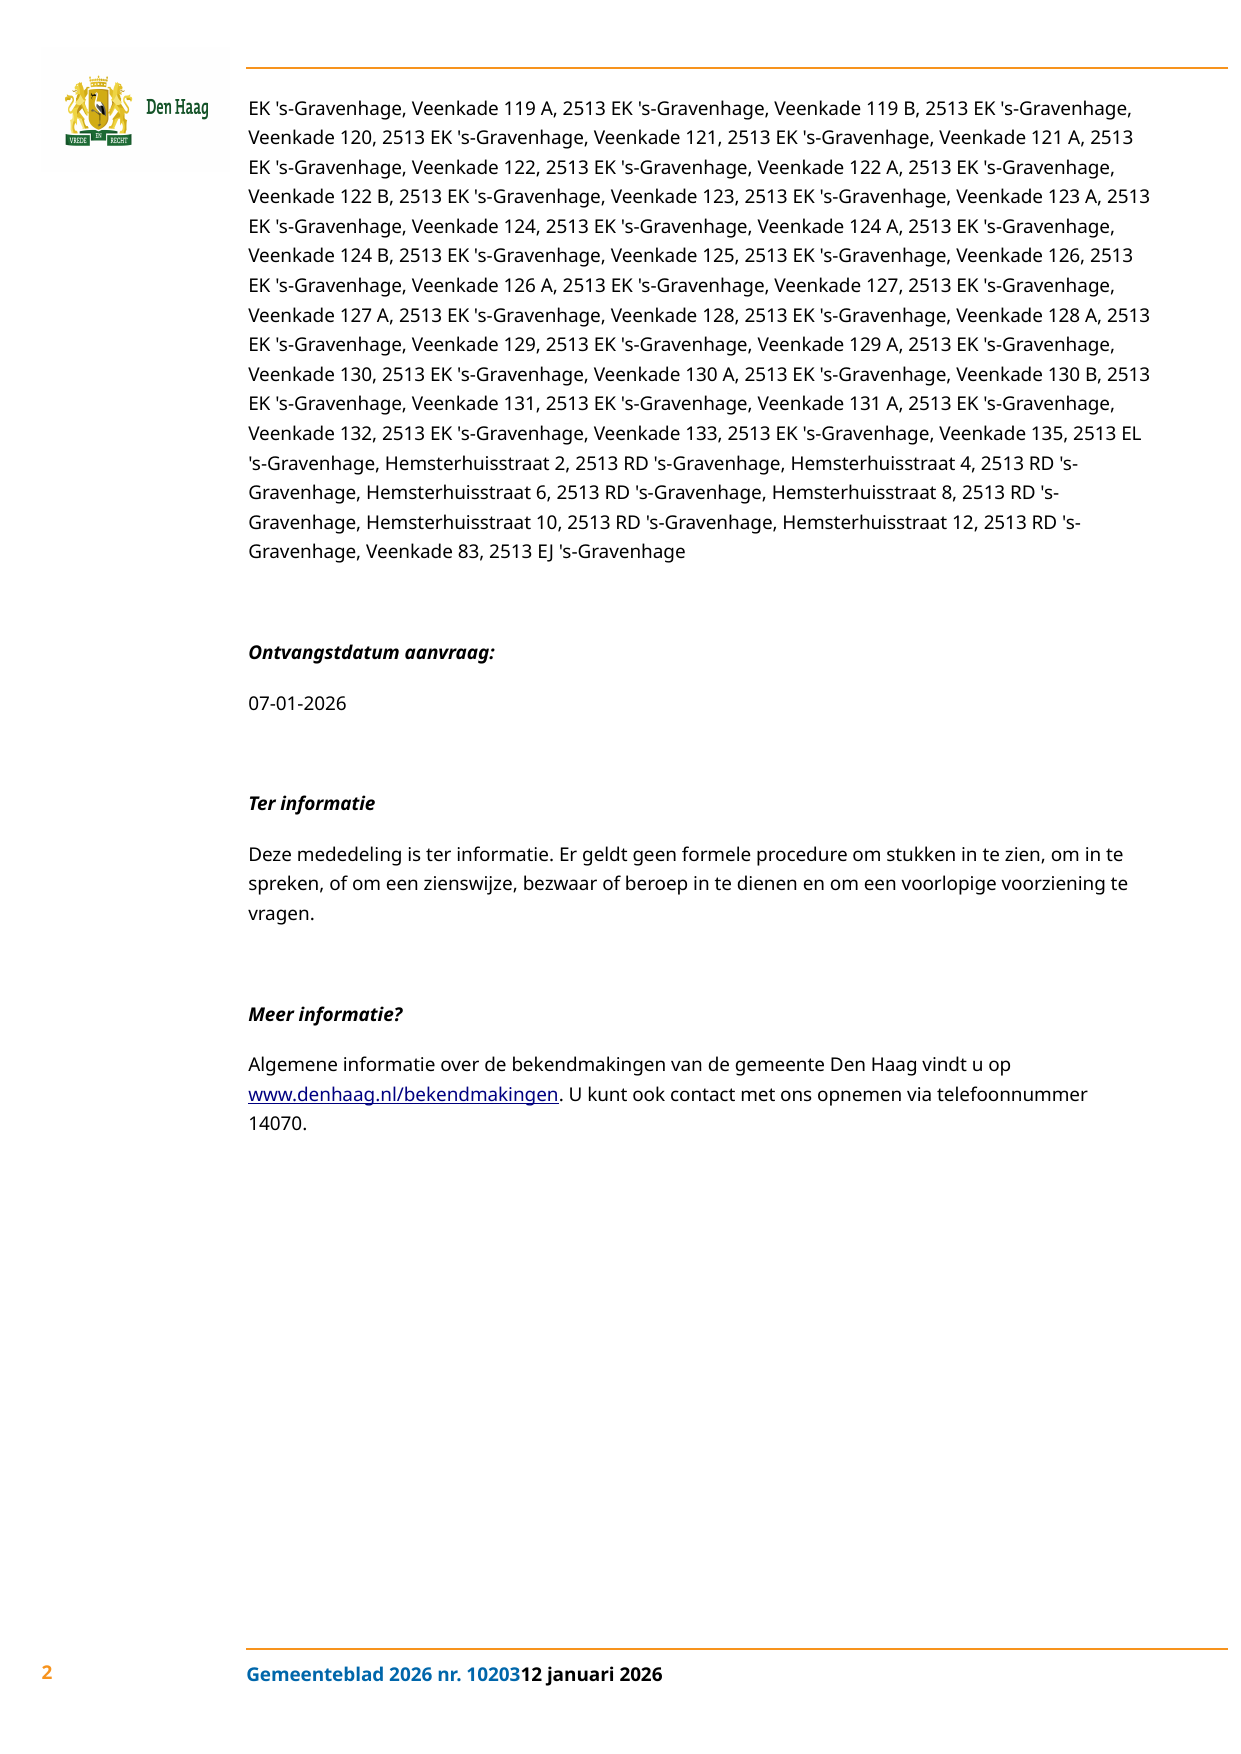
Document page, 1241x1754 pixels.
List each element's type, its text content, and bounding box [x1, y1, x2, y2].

text EK 's-Gravenhage, Veenkade 119 A, 2513 EK 's-Gravenhage, Veenkade 119 B, 2513 EK 's-Gravenhage, Veenkade 120, 2513 EK 's-Gravenhage, Veenkade 121, 2513 EK 's-Gravenhage, Veenkade 121 A, 2513 EK 's-Gravenhage, Veenkade 122, 2513 EK 's-Gravenhage, Veenkade 122 A, 2513 EK 's-Gravenhage, Veenkade 122 B, 2513 EK 's-Gravenhage, Veenkade 123, 2513 EK 's-Gravenhage, Veenkade 123 A, 2513 EK 's-Gravenhage, Veenkade 124, 2513 EK 's-Gravenhage, Veenkade 124 A, 2513 EK 's-Gravenhage, Veenkade 124 B, 2513 EK 's-Gravenhage, Veenkade 125, 2513 EK 's-Gravenhage, Veenkade 126, 2513 EK 's-Gravenhage, Veenkade 126 A, 2513 EK 's-Gravenhage, Veenkade 127, 2513 EK 's-Gravenhage, Veenkade 127 A, 2513 EK 's-Gravenhage, Veenkade 128, 2513 EK 's-Gravenhage, Veenkade 128 A, 2513 EK 's-Gravenhage, Veenkade 129, 2513 EK 's-Gravenhage, Veenkade 129 A, 2513 EK 's-Gravenhage, Veenkade 130, 2513 EK 's-Gravenhage, Veenkade 130 A, 2513 EK 's-Gravenhage, Veenkade 130 B, 2513 EK 's-Gravenhage, Veenkade 131, 2513 EK 's-Gravenhage, Veenkade 131 A, 2513 EK 's-Gravenhage, Veenkade 132, 2513 EK 's-Gravenhage, Veenkade 133, 2513 EK 's-Gravenhage, Veenkade 135, 2513 EL 's-Gravenhage, Hemsterhuisstraat 2, 2513 RD 's-Gravenhage, Hemsterhuisstraat 4, 2513 RD 's-Gravenhage, Hemsterhuisstraat 6, 2513 RD 's-Gravenhage, Hemsterhuisstraat 8, 2513 RD 's-Gravenhage, Hemsterhuisstraat 10, 2513 RD 's-Gravenhage, Hemsterhuisstraat 12, 2513 RD 's-Gravenhage, Veenkade 83, 2513 EJ 's-Gravenhage [248, 95, 1152, 564]
text Algemene informatie over de bekendmakingen van de gemeente Den Haag vindt u op www.denhaag.nl/bekendmakingen. U kunt ook contact met ons opnemen via telefoonnummer 14070. [248, 1051, 1152, 1136]
picture [41, 47, 231, 172]
text Meer informatie? [248, 1001, 1152, 1027]
text Deze mededeling is ter informatie. Er geldt geen formele procedure om stukken in te zien, om in te spreken, of om een zienswijze, bezwaar of beroep in te dienen en om een voorlopige voorziening te vragen. [248, 841, 1152, 926]
text 07-01-2026 [248, 690, 1152, 716]
text Ontvangstdatum aanvraag: [248, 639, 1152, 665]
text Ter informatie [248, 791, 1152, 816]
